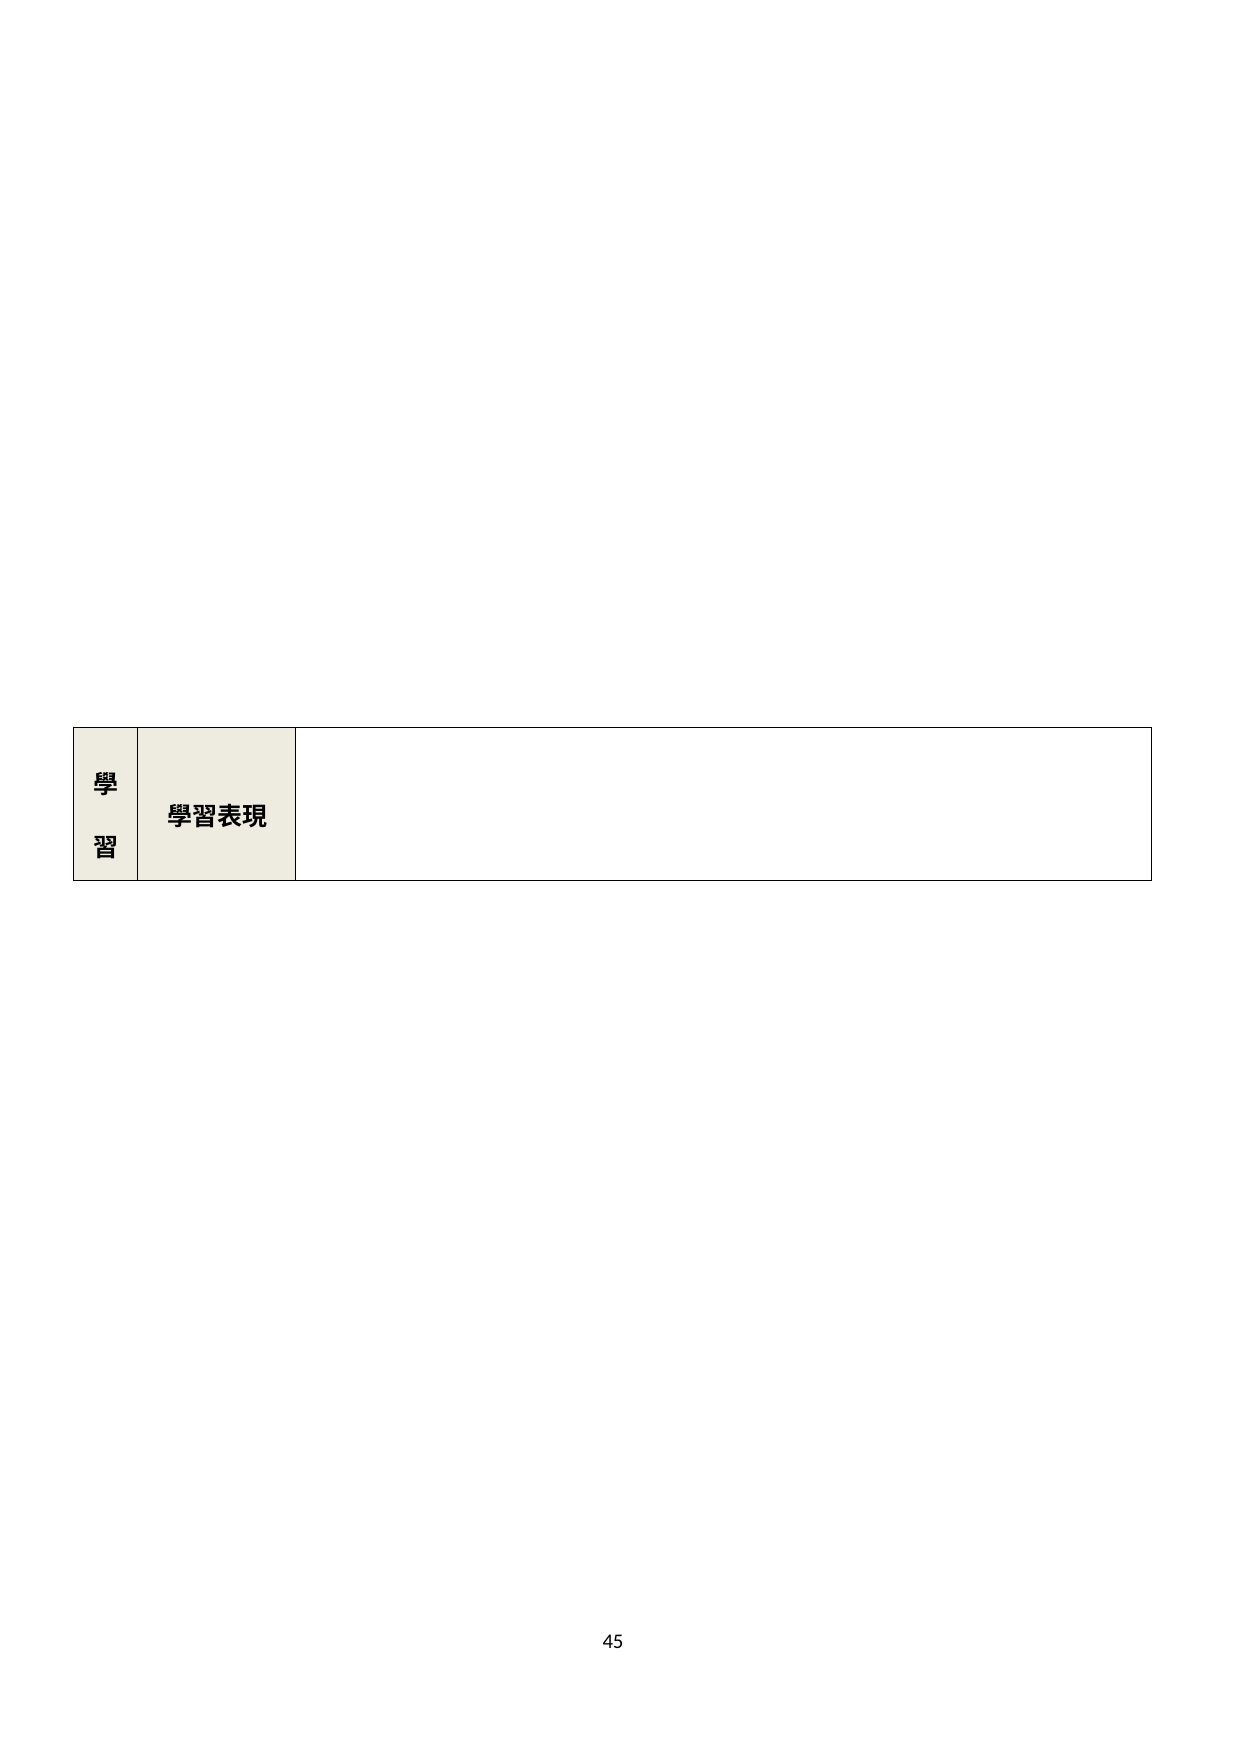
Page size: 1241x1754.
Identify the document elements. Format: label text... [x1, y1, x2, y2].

table_cell 學習表現 [138, 728, 295, 880]
table_cell [296, 728, 1151, 880]
table_cell 學習 [74, 728, 137, 880]
